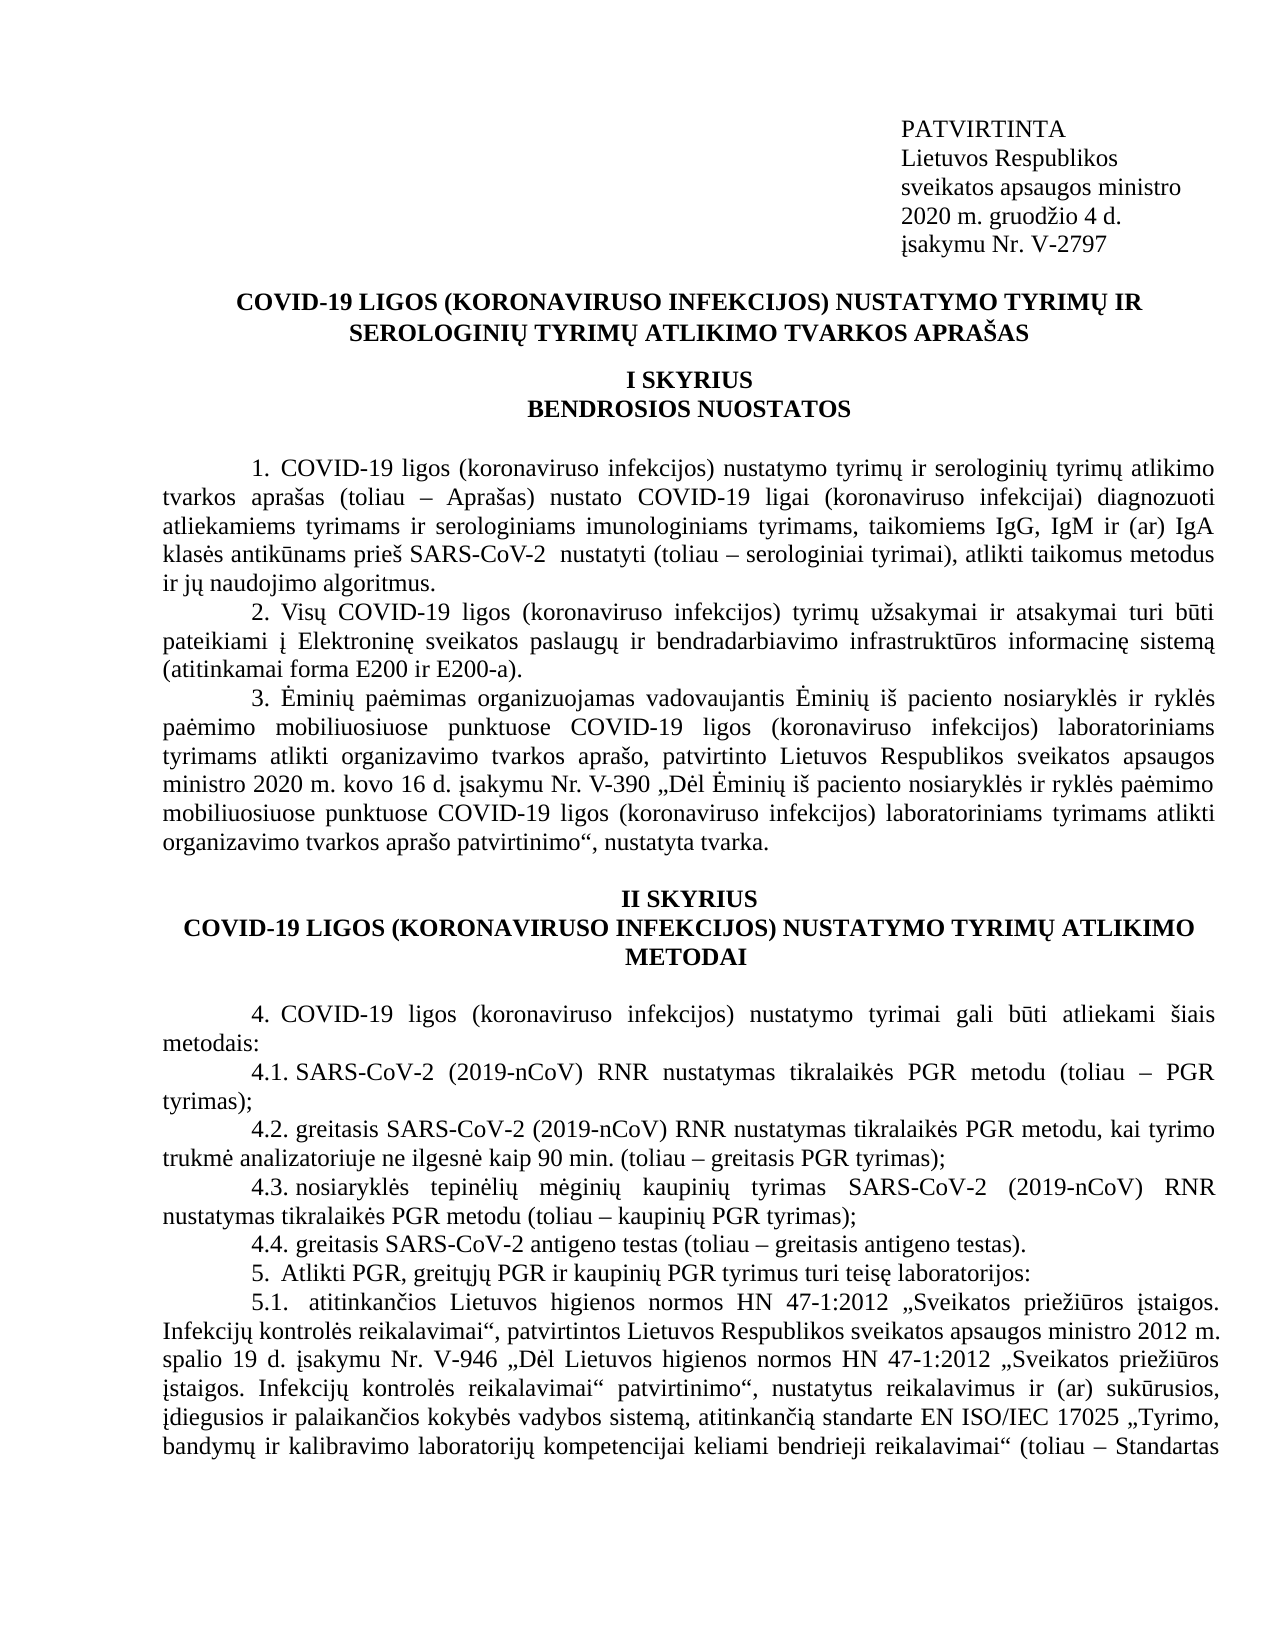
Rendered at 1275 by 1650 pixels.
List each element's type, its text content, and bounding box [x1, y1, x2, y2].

text COVID-19 LIGOS (KORONAVIRUSO INFEKCIJOS) NUSTATYMO TYRIMŲ IR SEROLOGINIŲ TYRIMŲ ATLIKIMO TVARKOS APRAŠAS [162, 287, 1216, 346]
text 5. Atlikti PGR, greitųjų PGR ir kaupinių PGR tyrimus turi teisę laboratorijos: [162, 1258, 1216, 1287]
text 4.3. nosiaryklės tepinėlių mėginių kaupinių tyrimas SARS-CoV-2 (2019-nCoV) RNR nustatymas tikralaikės PGR metodu (toliau – kaupinių PGR tyrimas); [162, 1172, 1216, 1229]
text BENDROSIOS NUOSTATOS [162, 394, 1216, 423]
text COVID-19 LIGOS (KORONAVIRUSO INFEKCIJOS) NUSTATYMO TYRIMŲ ATLIKIMO METODAI [162, 913, 1216, 971]
text sveikatos apsaugos ministro [901, 172, 1216, 201]
text 1. COVID-19 ligos (koronaviruso infekcijos) nustatymo tyrimų ir serologinių tyrimų atlikimo tvarkos aprašas (toliau – Aprašas) nustato COVID-19 ligai (koronaviruso infekcijai) diagnozuoti atliekamiems tyrimams ir serologiniams imunologiniams tyrimams, taikomiems IgG, IgM ir (ar) IgA klasės antikūnams prieš SARS-CoV-2 nustatyti (toliau – serologiniai tyrimai), atlikti taikomus metodus ir jų naudojimo algoritmus. [162, 453, 1216, 597]
text 2. Visų COVID-19 ligos (koronaviruso infekcijos) tyrimų užsakymai ir atsakymai turi būti pateikiami į Elektroninę sveikatos paslaugų ir bendradarbiavimo infrastruktūros informacinę sistemą (atitinkamai forma E200 ir E200-a). [162, 597, 1216, 683]
text 4.2. greitasis SARS-CoV-2 (2019-nCoV) RNR nustatymas tikralaikės PGR metodu, kai tyrimo trukmė analizatoriuje ne ilgesnė kaip 90 min. (toliau – greitasis PGR tyrimas); [162, 1114, 1216, 1172]
text 5.1. atitinkančios Lietuvos higienos normos HN 47-1:2012 „Sveikatos priežiūros įstaigos. Infekcijų kontrolės reikalavimai“, patvirtintos Lietuvos Respublikos sveikatos apsaugos ministro 2012 m. spalio 19 d. įsakymu Nr. V-946 „Dėl Lietuvos higienos normos HN 47-1:2012 „Sveikatos priežiūros įstaigos. Infekcijų kontrolės reikalavimai“ patvirtinimo“, nustatytus reikalavimus ir (ar) sukūrusios, įdiegusios ir palaikančios kokybės vadybos sistemą, atitinkančią standarte EN ISO/IEC 17025 „Tyrimo, bandymų ir kalibravimo laboratorijų kompetencijai keliami bendrieji reikalavimai“ (toliau – Standartas [162, 1287, 1221, 1459]
text 2020 m. gruodžio 4 d. [901, 201, 1216, 229]
text Lietuvos Respublikos [901, 143, 1216, 172]
text I SKYRIUS [162, 365, 1216, 394]
text 3. Ėminių paėmimas organizuojamas vadovaujantis Ėminių iš paciento nosiaryklės ir ryklės paėmimo mobiliuosiuose punktuose COVID-19 ligos (koronaviruso infekcijos) laboratoriniams tyrimams atlikti organizavimo tvarkos aprašo, patvirtinto Lietuvos Respublikos sveikatos apsaugos ministro 2020 m. kovo 16 d. įsakymu Nr. V-390 „Dėl Ėminių iš paciento nosiaryklės ir ryklės paėmimo mobiliuosiuose punktuose COVID-19 ligos (koronaviruso infekcijos) laboratoriniams tyrimams atlikti organizavimo tvarkos aprašo patvirtinimo“, nustatyta tvarka. [162, 683, 1216, 856]
text įsakymu Nr. V-2797 [901, 229, 1216, 258]
text 4.4. greitasis SARS-CoV-2 antigeno testas (toliau – greitasis antigeno testas). [162, 1229, 1216, 1258]
text PATVIRTINTA [901, 114, 1216, 143]
text 4.1. SARS-CoV-2 (2019-nCoV) RNR nustatymas tikralaikės PGR metodu (toliau – PGR tyrimas); [162, 1057, 1216, 1114]
text 4. COVID-19 ligos (koronaviruso infekcijos) nustatymo tyrimai gali būti atliekami šiais metodais: [162, 999, 1216, 1057]
text II SKYRIUS [162, 884, 1216, 913]
